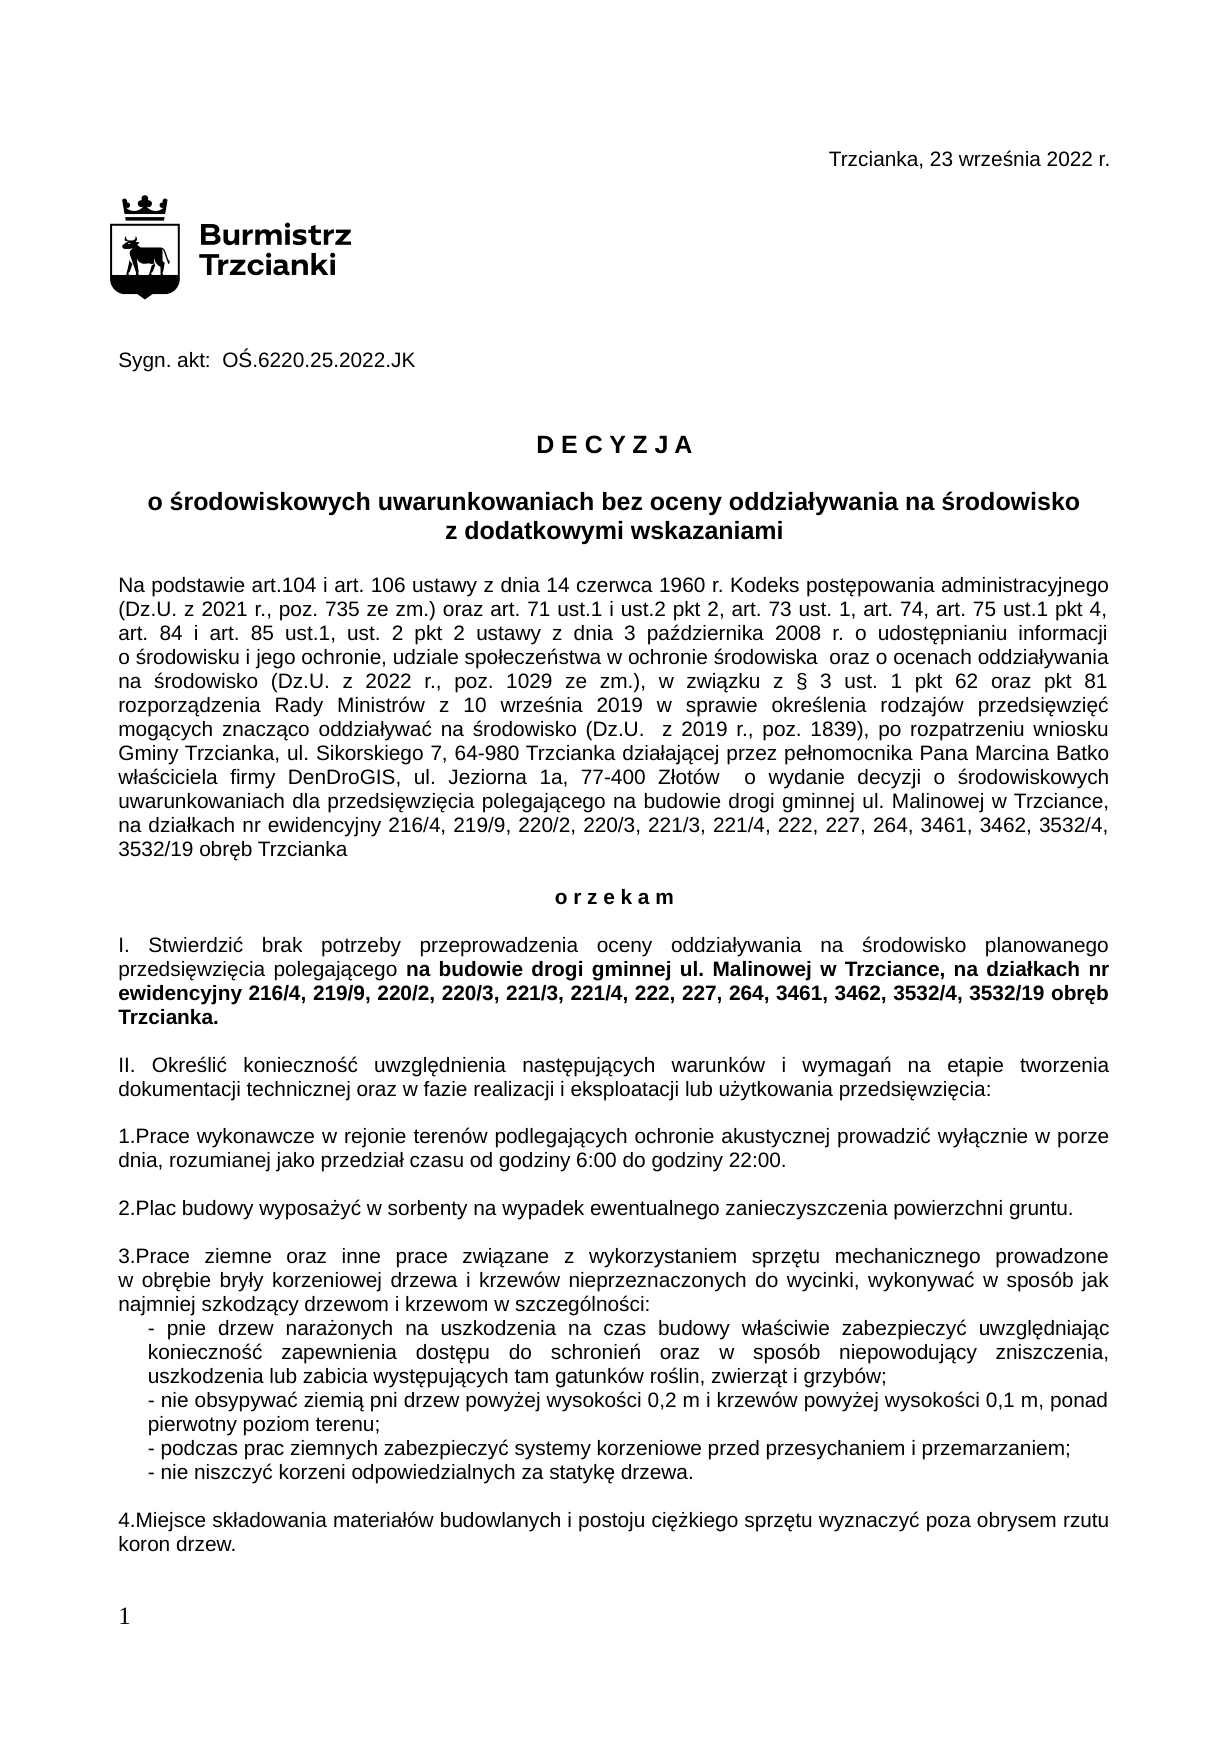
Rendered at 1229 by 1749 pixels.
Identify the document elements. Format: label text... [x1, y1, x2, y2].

text I. Stwierdzić brak potrzeby przeprowadzenia oceny oddziaływania na środowisko planowanego przedsięwzięcia polegającego na budowie drogi gminnej ul. Malinowej w Trzciance, na działkach nr ewidencyjny 216/4, 219/9, 220/2, 220/3, 221/3, 221/4, 222, 227, 264, 3461, 3462, 3532/4, 3532/19 obręb Trzcianka. [118, 933, 1110, 1028]
text Na podstawie art.104 i art. 106 ustawy z dnia 14 czerwca 1960 r. Kodeks postępowania administracyjnego (Dz.U. z 2021 r., poz. 735 ze zm.) oraz art. 71 ust.1 i ust.2 pkt 2, art. 73 ust. 1, art. 74, art. 75 ust.1 pkt 4, art. 84 i art. 85 ust.1, ust. 2 pkt 2 ustawy z dnia 3 października 2008 r. o udostępnianiu informacji o środowisku i jego ochronie, udziale społeczeństwa w ochronie środowiska oraz o ocenach oddziaływania na środowisko (Dz.U. z 2022 r., poz. 1029 ze zm.), w związku z § 3 ust. 1 pkt 62 oraz pkt 81 rozporządzenia Rady Ministrów z 10 września 2019 w sprawie określenia rodzajów przedsięwzięć mogących znacząco oddziaływać na środowisko (Dz.U. z 2019 r., poz. 1839), po rozpatrzeniu wniosku Gminy Trzcianka, ul. Sikorskiego 7, 64-980 Trzcianka działającej przez pełnomocnika Pana Marcina Batko właściciela firmy DenDroGIS, ul. Jeziorna 1a, 77-400 Złotów o wydanie decyzji o środowiskowych uwarunkowaniach dla przedsięwzięcia polegającego na budowie drogi gminnej ul. Malinowej w Trzciance, na działkach nr ewidencyjny 216/4, 219/9, 220/2, 220/3, 221/3, 221/4, 222, 227, 264, 3461, 3462, 3532/4, 3532/19 obręb Trzcianka [118, 573, 1110, 861]
picture [61, 158, 447, 349]
text 2.Plac budowy wyposażyć w sorbenty na wypadek ewentualnego zanieczyszczenia powierzchni gruntu. [118, 1196, 1110, 1220]
text II. Określić konieczność uwzględnienia następujących warunków i wymagań na etapie tworzenia dokumentacji technicznej oraz w fazie realizacji i eksploatacji lub użytkowania przedsięwzięcia: [118, 1052, 1110, 1100]
text Trzcianka, 23 września 2022 r. [118, 147, 1110, 171]
text - pnie drzew narażonych na uszkodzenia na czas budowy właściwie zabezpieczyć uwzględniając konieczność zapewnienia dostępu do schronień oraz w sposób niepowodujący zniszczenia, uszkodzenia lub zabicia występujących tam gatunków roślin, zwierząt i grzybów; [148, 1316, 1110, 1388]
text 1.Prace wykonawcze w rejonie terenów podlegających ochronie akustycznej prowadzić wyłącznie w porze dnia, rozumianej jako przedział czasu od godziny 6:00 do godziny 22:00. [118, 1124, 1110, 1172]
text - nie niszczyć korzeni odpowiedzialnych za statykę drzewa. [148, 1460, 1110, 1484]
text D E C Y Z J A [118, 429, 1110, 458]
text o środowiskowych uwarunkowaniach bez oceny oddziaływania na środowisko z dodatkowymi wskazaniami [118, 487, 1110, 544]
text - nie obsypywać ziemią pni drzew powyżej wysokości 0,2 m i krzewów powyżej wysokości 0,1 m, ponad pierwotny poziom terenu; [148, 1388, 1110, 1436]
text - podczas prac ziemnych zabezpieczyć systemy korzeniowe przed przesychaniem i przemarzaniem; [148, 1436, 1110, 1460]
text 3.Prace ziemne oraz inne prace związane z wykorzystaniem sprzętu mechanicznego prowadzone w obrębie bryły korzeniowej drzewa i krzewów nieprzeznaczonych do wycinki, wykonywać w sposób jak najmniej szkodzący drzewom i krzewom w szczególności: [118, 1244, 1110, 1316]
text Sygn. akt: OŚ.6220.25.2022.JK [118, 348, 1110, 372]
text o r z e k a m [118, 885, 1110, 909]
text 4.Miejsce składowania materiałów budowlanych i postoju ciężkiego sprzętu wyznaczyć poza obrysem rzutu koron drzew. [118, 1508, 1110, 1556]
